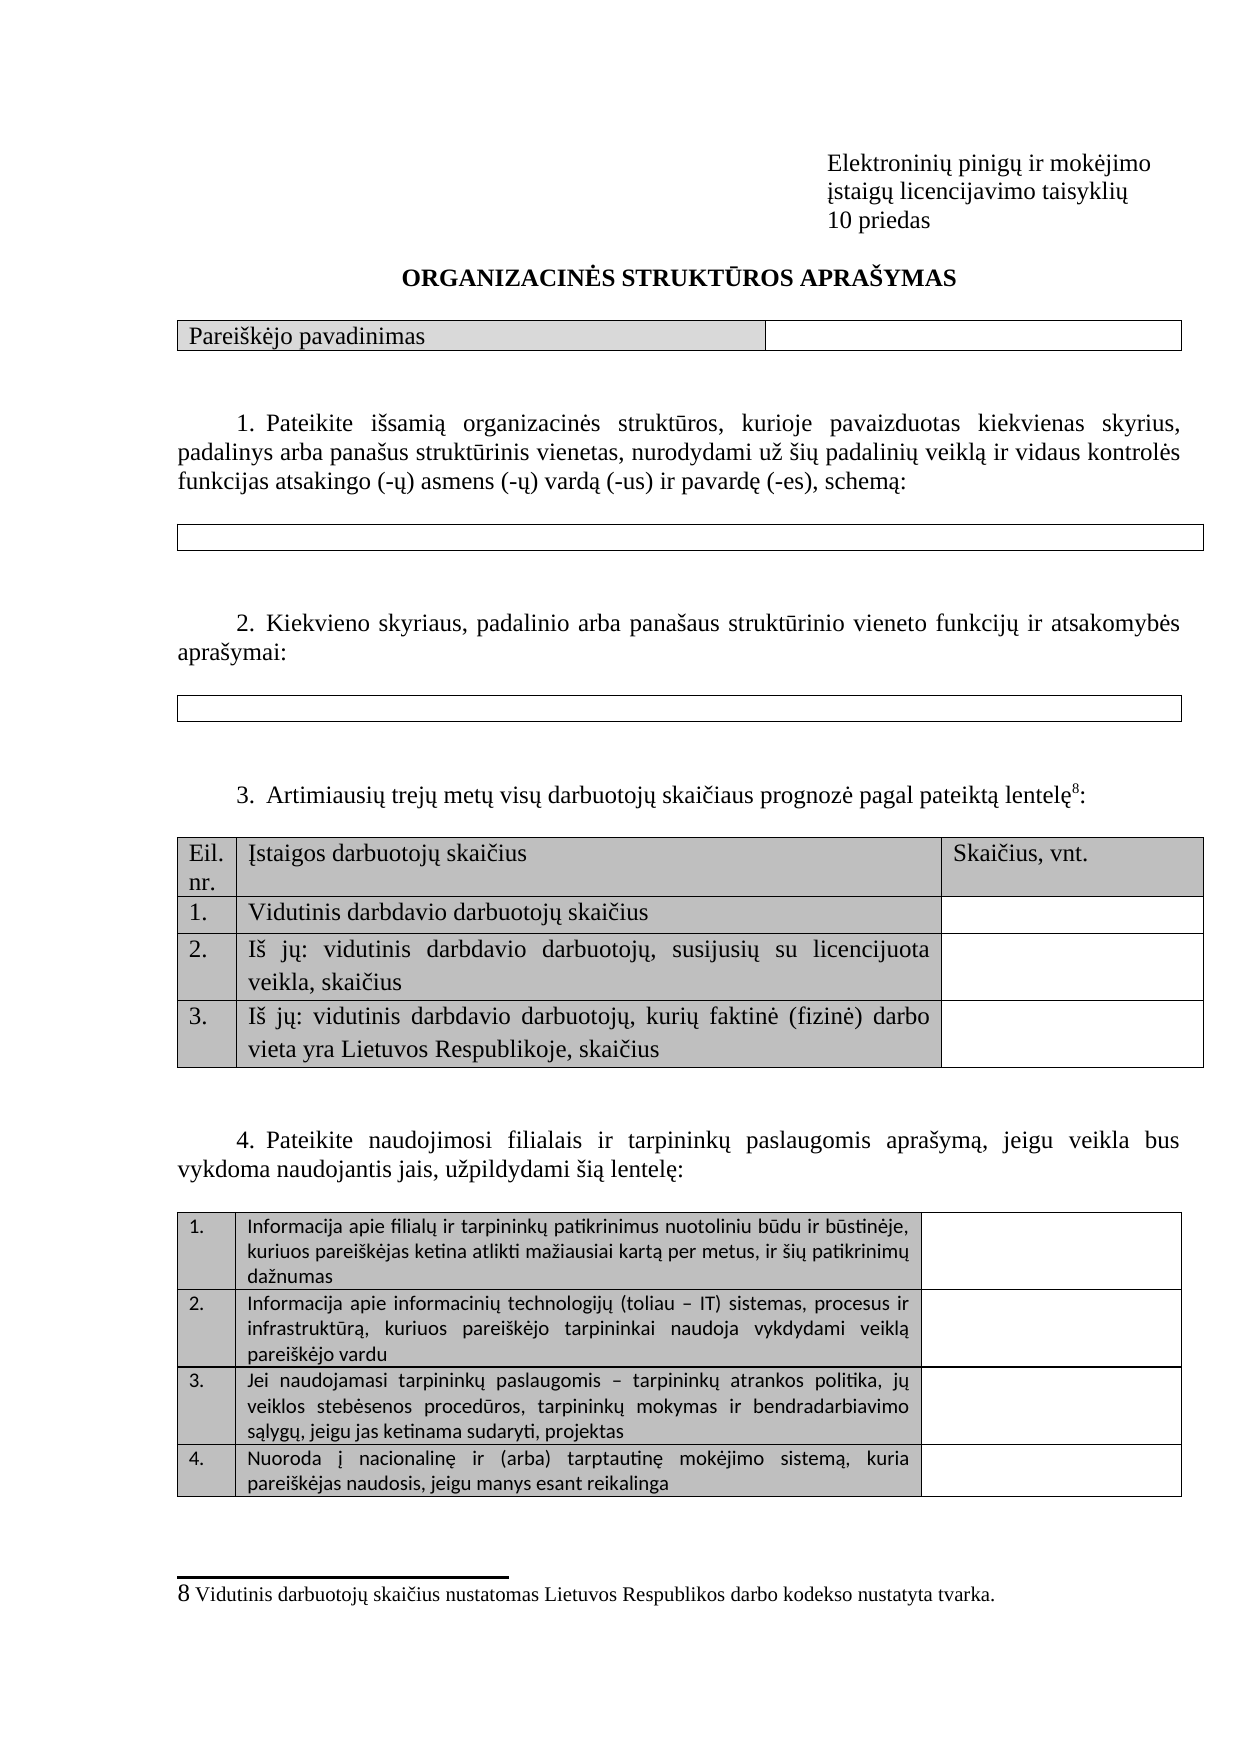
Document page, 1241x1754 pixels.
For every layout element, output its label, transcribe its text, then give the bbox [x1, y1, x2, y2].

table_header Pareiškėjo pavadinimas [178, 321, 765, 350]
text ORGANIZACINĖS STRUKTŪROS APRAŠYMAS [177, 263, 1181, 291]
table_header Informacija apie filialų ir tarpininkų patikrinimus nuotoliniu būdu ir būstinėje, kuriuos pareiškėjas ketina atlikti mažiausiai kartą per metus, ir šių patikrinimų dažnumas [236, 1213, 921, 1289]
table_cell [922, 1290, 1181, 1366]
table_cell [942, 934, 1203, 1000]
table_header Įstaigos darbuotojų skaičius [237, 838, 941, 896]
text 4. Pateikite naudojimosi filialais ir tarpininkų paslaugomis aprašymą, jeigu veikla bus vykdoma naudojantis jais, užpildydami šią lentelę: [177, 1126, 1181, 1183]
table_cell [942, 897, 1203, 933]
table_header Skaičius, vnt. [942, 838, 1203, 896]
text 10 priedas [223, 205, 1181, 234]
text Elektroninių pinigų ir mokėjimo [223, 148, 1181, 176]
table_cell Iš jų: vidutinis darbdavio darbuotojų, susijusių su licencijuota veikla, skaičius [237, 934, 941, 1000]
text 1. Pateikite išsamią organizacinės struktūros, kurioje pavaizduotas kiekvienas skyrius, padalinys arba panašus struktūrinis vienetas, nurodydami už šių padalinių veiklą ir vidaus kontrolės funkcijas atsakingo (-ų) asmens (-ų) vardą (-us) ir pavardę (-es), schemą: [177, 408, 1181, 495]
table_cell 3. [178, 1001, 236, 1067]
table_cell [922, 1368, 1181, 1444]
text Vidutinis darbuotojų skaičius nustatomas Lietuvos Respublikos darbo kodekso nustatyta tvarka. [177, 1578, 1181, 1606]
table_cell Nuoroda į nacionalinę ir (arba) tarptautinę mokėjimo sistemą, kuria pareiškėjas naudosis, jeigu manys esant reikalinga [236, 1445, 921, 1496]
table_cell Jei naudojamasi tarpininkų paslaugomis – tarpininkų atrankos politika, jų veiklos stebėsenos procedūros, tarpininkų mokymas ir bendradarbiavimo sąlygų, jeigu jas ketinama sudaryti, projektas [236, 1368, 921, 1444]
text įstaigų licencijavimo taisyklių [223, 176, 1181, 205]
table_header [178, 696, 1181, 721]
table_cell 1. [178, 897, 236, 933]
table_cell [942, 1001, 1203, 1067]
table_cell Iš jų: vidutinis darbdavio darbuotojų, kurių faktinė (fizinė) darbo vieta yra Lietuvos Respublikoje, skaičius [237, 1001, 941, 1067]
table_cell 4. [178, 1445, 235, 1496]
table_cell [922, 1445, 1181, 1496]
table_header [766, 321, 1181, 350]
table_cell Vidutinis darbdavio darbuotojų skaičius [237, 897, 941, 933]
table_cell 3. [178, 1368, 235, 1444]
table_header [178, 525, 1203, 550]
table_header [922, 1213, 1181, 1289]
table_cell 2. [178, 1290, 235, 1366]
table_header Eil. nr. [178, 838, 236, 896]
table_cell Informacija apie informacinių technologijų (toliau – IT) sistemas, procesus ir infrastruktūrą, kuriuos pareiškėjo tarpininkai naudoja vykdydami veiklą pareiškėjo vardu [236, 1290, 921, 1366]
text 2. Kiekvieno skyriaus, padalinio arba panašaus struktūrinio vieneto funkcijų ir atsakomybės aprašymai: [177, 608, 1181, 666]
table_cell 2. [178, 934, 236, 1000]
table_header 1. [178, 1213, 235, 1289]
text 3. Artimiausių trejų metų visų darbuotojų skaičiaus prognozė pagal pateiktą lentelę: [177, 780, 1181, 808]
